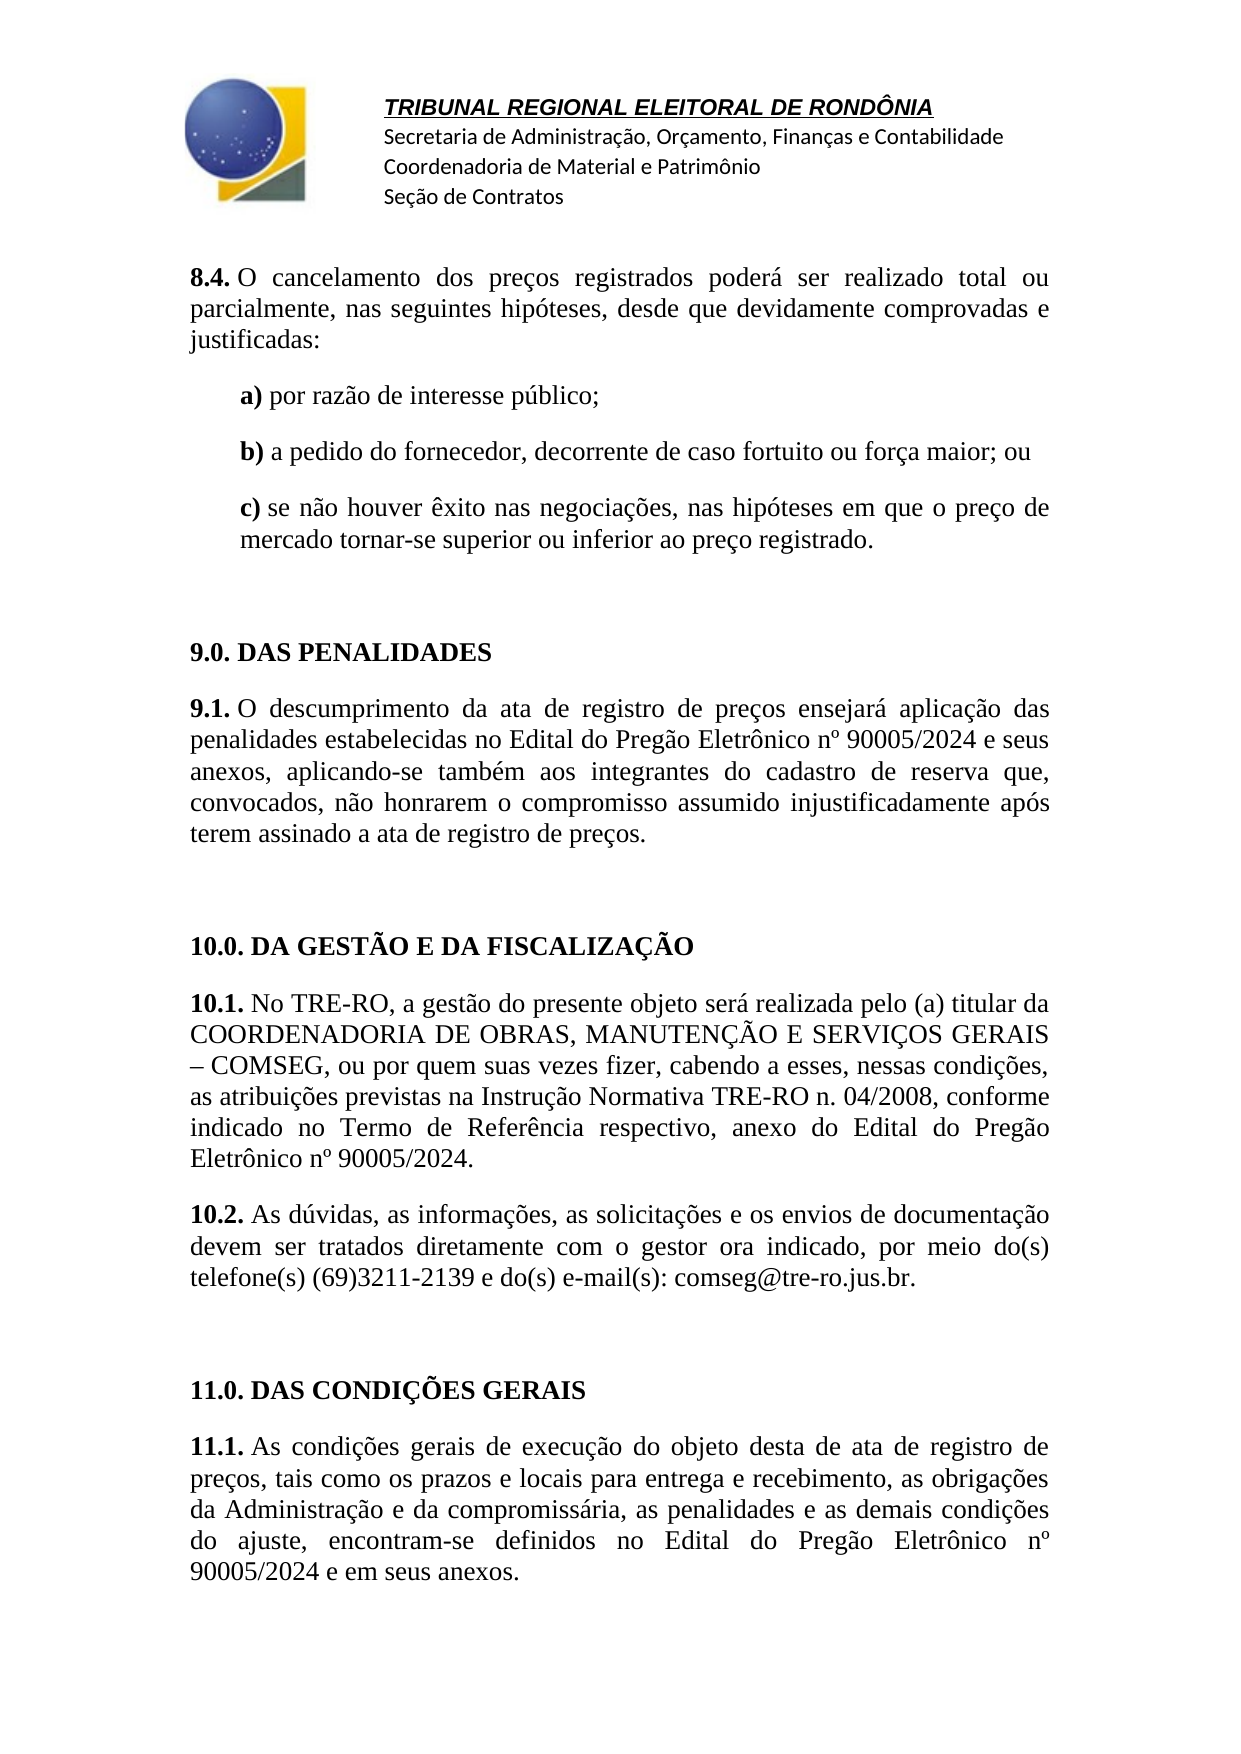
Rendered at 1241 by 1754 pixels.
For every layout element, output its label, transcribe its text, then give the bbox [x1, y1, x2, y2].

text 9.1. O descumprimento da ata de registro de preços ensejará aplicação das penalidades estabelecidas no Edital do Pregão Eletrônico nº 90005/2024 e seus anexos, aplicando-se também aos integrantes do cadastro de reserva que, convocados, não honrarem o compromisso assumido injustificadamente após terem assinado a ata de registro de preços. [190, 692, 1051, 848]
text c) se não houver êxito nas negociações, nas hipóteses em que o preço de mercado tornar-se superior ou inferior ao preço registrado. [240, 492, 1051, 554]
text 10.0. DA GESTÃO E DA FISCALIZAÇÃO [190, 931, 1051, 962]
text 8.4. O cancelamento dos preços registrados poderá ser realizado total ou parcialmente, nas seguintes hipóteses, desde que devidamente comprovadas e justificadas: [190, 261, 1051, 354]
text b) a pedido do fornecedor, decorrente de caso fortuito ou força maior; ou [240, 435, 1051, 467]
text 9.0. DAS PENALIDADES [190, 636, 1051, 667]
text 11.1. As condições gerais de execução do objeto desta de ata de registro de preços, tais como os prazos e locais para entrega e recebimento, as obrigações da Administração e da compromissária, as penalidades e as demais condições do ajuste, encontram-se definidos no Edital do Pregão Eletrônico nº 90005/2024 e em seus anexos. [190, 1431, 1051, 1586]
text 10.2. As dúvidas, as informações, as solicitações e os envios de documentação devem ser tratados diretamente com o gestor ora indicado, por meio do(s) telefone(s) (69)3211-2139 e do(s) e-mail(s): comseg@tre-ro.jus.br. [190, 1198, 1051, 1292]
text 10.1. No TRE-RO, a gestão do presente objeto será realizada pelo (a) titular da COORDENADORIA DE OBRAS, MANUTENÇÃO E SERVIÇOS GERAIS – COMSEG, ou por quem suas vezes fizer, cabendo a esses, nessas condições, as atribuições previstas na Instrução Normativa TRE-RO n. 04/2008, conforme indicado no Termo de Referência respectivo, anexo do Edital do Pregão Eletrônico nº 90005/2024. [190, 987, 1051, 1173]
text a) por razão de interesse público; [240, 379, 1051, 410]
text 11.0. DAS CONDIÇÕES GERAIS [190, 1374, 1051, 1406]
